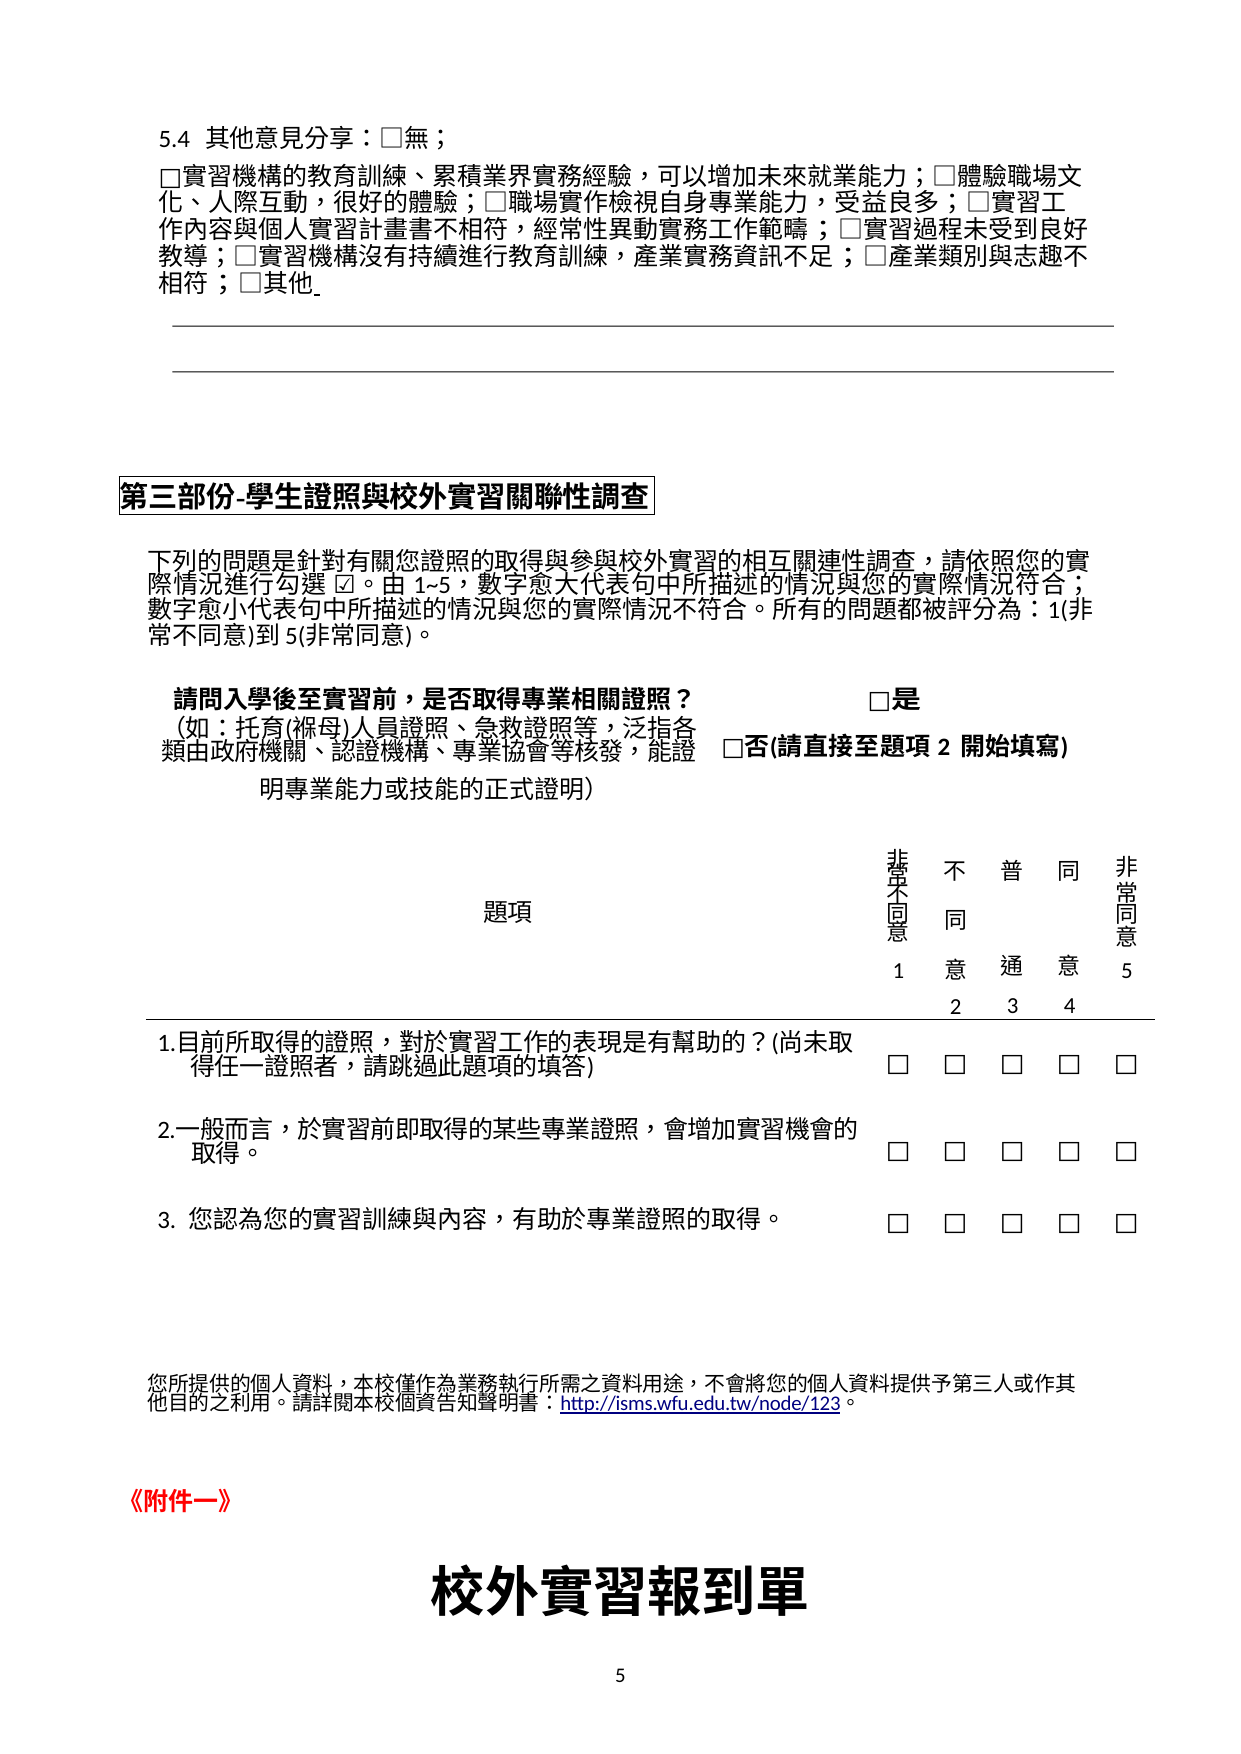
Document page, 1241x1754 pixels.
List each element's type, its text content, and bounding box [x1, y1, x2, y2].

table_header 非 常同意 5 [1098, 845, 1155, 1019]
table_cell 1.目前所取得的證照，對於實習工作的表現是有幫助的？(尚未取得任一證照者，請跳過此題項的填答) [146, 1020, 873, 1107]
table_cell □ [1041, 1196, 1098, 1238]
table_cell 3. 您認為您的實習訓練與內容，有助於專業證照的取得。 [146, 1196, 873, 1238]
text 5.4 其他意見分享：□無； [158, 118, 1122, 154]
table_cell □ [1098, 1020, 1155, 1107]
table_cell □ [873, 1020, 927, 1107]
text 《附件一》 [118, 1481, 1122, 1518]
text □實習機構的教育訓練、累積業界實務經驗，可以增加未來就業能力；□體驗職場文化、人際互動，很好的體驗；□職場實作檢視自身專業能力，受益良多；□實習工作內容與個人實習計畫書不相符，經常性異動實務工作範疇；□實習過程未受到良好教導；□實習機構沒有持續進行教育訓練，產業實務資訊不足；□產業類別與志趣不相符；□其他 [158, 164, 1090, 300]
table_cell □否(請直接至題項 2 開始填寫) [710, 714, 1068, 808]
table_header 不 同意 2 [927, 845, 984, 1019]
table_header 題項 [146, 845, 873, 1019]
table_header □是 [710, 674, 1068, 714]
table_cell □ [927, 1108, 984, 1196]
table_cell □ [873, 1108, 927, 1196]
text 您所提供的個人資料，本校僅作為業務執行所需之資料用途，不會將您的個人資料提供予第三人或作其他目的之利用。請詳閱本校個資告知聲明書：http://isms.wfu.edu.tw/node/123。 [147, 1374, 1088, 1417]
table_cell □ [927, 1196, 984, 1238]
table_header 同 意 4 [1041, 845, 1098, 1019]
table_cell □ [873, 1196, 927, 1238]
table_cell □ [984, 1108, 1041, 1196]
table_cell □ [927, 1020, 984, 1107]
table_header 非常不同意 1 [873, 845, 927, 1019]
table_cell □ [1041, 1108, 1098, 1196]
table_cell □ [1098, 1108, 1155, 1196]
text 第三部份-學生證照與校外實習關聯性調查 [120, 477, 654, 514]
table_cell □ [984, 1020, 1041, 1107]
text 下列的問題是針對有關您證照的取得與參與校外實習的相互關連性調查，請依照您的實際情況進行勾選 ☑。由 1~5，數字愈大代表句中所描述的情況與您的實際情況符合；數字愈小代表句中所描述的情況與您的實際情況不符合。所有的問題都被評分為：1(非常不同意)到 5(非常同意)。 [147, 550, 1093, 652]
table_cell 2.一般而言，於實習前即取得的某些專業證照，會增加實習機會的取得。 [146, 1108, 873, 1196]
table_header 請問入學後至實習前，是否取得專業相關證照？ （如：托育(褓母)人員證照、急救證照等，泛指各類由政府機關、認證機構、專業協會等核發，能證 明專業能力或技能的正式證明） [154, 674, 710, 808]
table_cell □ [1098, 1196, 1155, 1238]
table_cell □ [984, 1196, 1041, 1238]
text 校外實習報到單 [118, 1548, 1122, 1627]
table_header 普 通 3 [984, 845, 1041, 1019]
table_cell □ [1041, 1020, 1098, 1107]
